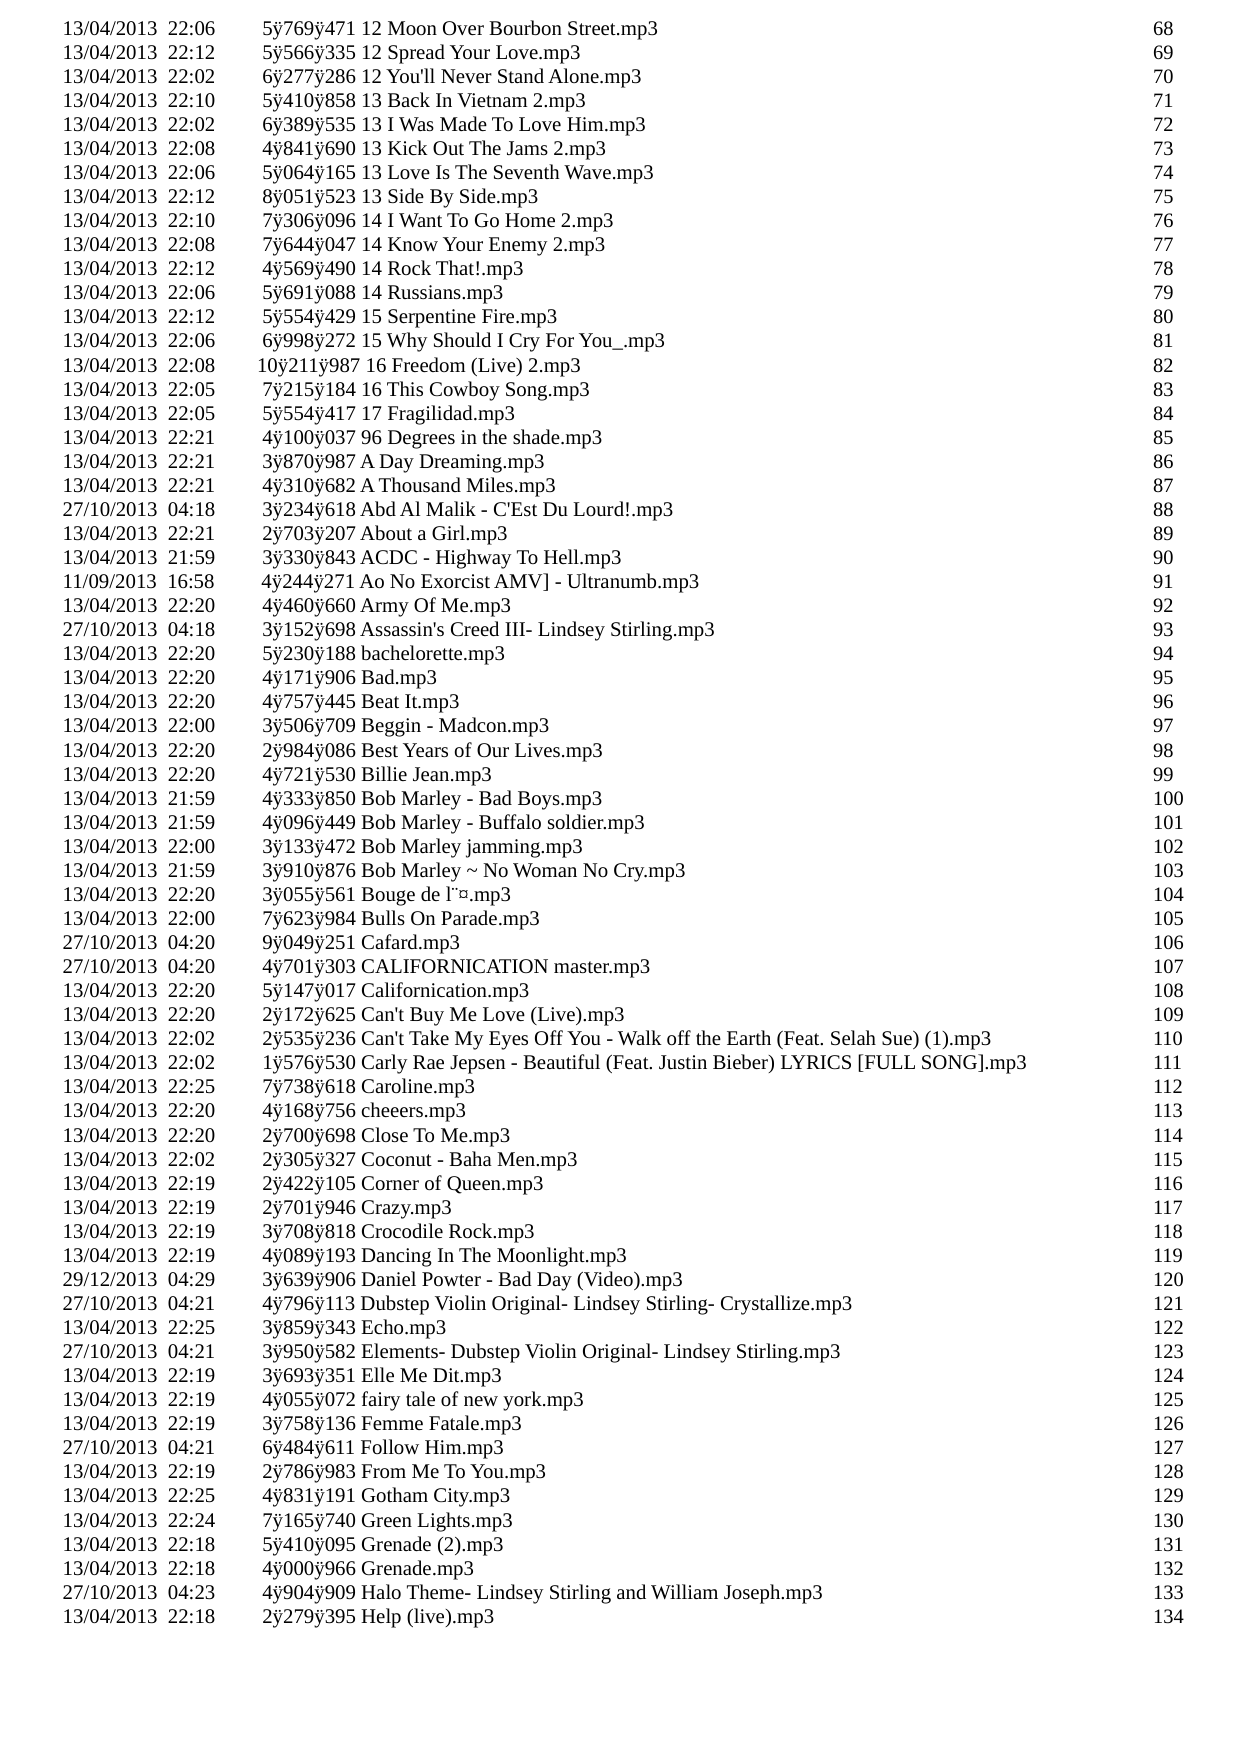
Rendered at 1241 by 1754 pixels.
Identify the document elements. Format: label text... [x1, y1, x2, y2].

text 13/04/2013 22:02 1ÿ576ÿ530 Carly Rae Jepsen - Beautiful (Feat. Justin Bieber) LYRICS [FULL SONG].mp3 [62, 1050, 1123, 1074]
text 13/04/2013 22:19 4ÿ089ÿ193 Dancing In The Moonlight.mp3 [62, 1243, 1123, 1267]
text 13/04/2013 22:25 3ÿ859ÿ343 Echo.mp3 [62, 1315, 1123, 1339]
text 13/04/2013 22:25 4ÿ831ÿ191 Gotham City.mp3 [62, 1483, 1123, 1507]
text 13/04/2013 22:19 3ÿ693ÿ351 Elle Me Dit.mp3 [62, 1363, 1123, 1387]
text 13/04/2013 22:06 5ÿ691ÿ088 14 Russians.mp3 [62, 280, 1123, 304]
text 27/10/2013 04:18 3ÿ234ÿ618 Abd Al Malik - C'Est Du Lourd!.mp3 [62, 497, 1123, 521]
text 13/04/2013 22:19 2ÿ422ÿ105 Corner of Queen.mp3 [62, 1171, 1123, 1195]
text 13/04/2013 22:12 5ÿ566ÿ335 12 Spread Your Love.mp3 [62, 40, 1123, 64]
text 13/04/2013 22:02 6ÿ389ÿ535 13 I Was Made To Love Him.mp3 [62, 112, 1123, 136]
text 13/04/2013 22:20 3ÿ055ÿ561 Bouge de l¨¤.mp3 [62, 882, 1123, 906]
text 13/04/2013 22:00 7ÿ623ÿ984 Bulls On Parade.mp3 [62, 906, 1123, 930]
text 27/10/2013 04:21 4ÿ796ÿ113 Dubstep Violin Original- Lindsey Stirling- Crystallize.mp3 [62, 1291, 1123, 1315]
text 13/04/2013 22:05 5ÿ554ÿ417 17 Fragilidad.mp3 [62, 401, 1123, 425]
text 27/10/2013 04:20 4ÿ701ÿ303 CALIFORNICATION master.mp3 [62, 954, 1123, 978]
text 13/04/2013 22:20 4ÿ721ÿ530 Billie Jean.mp3 [62, 762, 1123, 786]
text 13/04/2013 21:59 4ÿ333ÿ850 Bob Marley - Bad Boys.mp3 [62, 786, 1123, 810]
text 27/10/2013 04:18 3ÿ152ÿ698 Assassin's Creed III- Lindsey Stirling.mp3 [62, 617, 1123, 641]
text 13/04/2013 22:08 10ÿ211ÿ987 16 Freedom (Live) 2.mp3 [62, 352, 1123, 377]
text 13/04/2013 22:12 5ÿ554ÿ429 15 Serpentine Fire.mp3 [62, 304, 1123, 328]
text 13/04/2013 22:08 4ÿ841ÿ690 13 Kick Out The Jams 2.mp3 [62, 136, 1123, 160]
text 13/04/2013 22:20 4ÿ757ÿ445 Beat It.mp3 [62, 689, 1123, 713]
text 13/04/2013 21:59 3ÿ330ÿ843 ACDC - Highway To Hell.mp3 [62, 545, 1123, 569]
text 13/04/2013 22:00 3ÿ506ÿ709 Beggin - Madcon.mp3 [62, 713, 1123, 737]
text 13/04/2013 22:20 2ÿ700ÿ698 Close To Me.mp3 [62, 1122, 1123, 1147]
text 13/04/2013 21:59 3ÿ910ÿ876 Bob Marley ~ No Woman No Cry.mp3 [62, 858, 1123, 882]
text 27/10/2013 04:20 9ÿ049ÿ251 Cafard.mp3 [62, 930, 1123, 954]
text 27/10/2013 04:21 6ÿ484ÿ611 Follow Him.mp3 [62, 1435, 1123, 1459]
text 27/10/2013 04:23 4ÿ904ÿ909 Halo Theme- Lindsey Stirling and William Joseph.mp3 [62, 1580, 1123, 1604]
text 13/04/2013 22:19 2ÿ786ÿ983 From Me To You.mp3 [62, 1459, 1123, 1483]
text 13/04/2013 22:21 2ÿ703ÿ207 About a Girl.mp3 [62, 521, 1123, 545]
text 13/04/2013 22:06 5ÿ064ÿ165 13 Love Is The Seventh Wave.mp3 [62, 160, 1123, 184]
text 13/04/2013 22:19 3ÿ758ÿ136 Femme Fatale.mp3 [62, 1411, 1123, 1435]
text 13/04/2013 22:18 2ÿ279ÿ395 Help (live).mp3 [62, 1604, 1123, 1628]
text 13/04/2013 22:08 7ÿ644ÿ047 14 Know Your Enemy 2.mp3 [62, 232, 1123, 256]
text 13/04/2013 22:18 4ÿ000ÿ966 Grenade.mp3 [62, 1556, 1123, 1580]
text 13/04/2013 22:21 4ÿ310ÿ682 A Thousand Miles.mp3 [62, 473, 1123, 497]
text 13/04/2013 22:02 6ÿ277ÿ286 12 You'll Never Stand Alone.mp3 [62, 64, 1123, 88]
text 13/04/2013 22:18 5ÿ410ÿ095 Grenade (2).mp3 [62, 1532, 1123, 1556]
text 13/04/2013 22:20 2ÿ984ÿ086 Best Years of Our Lives.mp3 [62, 737, 1123, 762]
text 13/04/2013 22:21 4ÿ100ÿ037 96 Degrees in the shade.mp3 [62, 425, 1123, 449]
text 13/04/2013 22:06 5ÿ769ÿ471 12 Moon Over Bourbon Street.mp3 [62, 16, 1123, 40]
text 13/04/2013 22:20 4ÿ460ÿ660 Army Of Me.mp3 [62, 593, 1123, 617]
text 13/04/2013 22:19 4ÿ055ÿ072 fairy tale of new york.mp3 [62, 1387, 1123, 1411]
text 13/04/2013 21:59 4ÿ096ÿ449 Bob Marley - Buffalo soldier.mp3 [62, 810, 1123, 834]
text 13/04/2013 22:20 4ÿ168ÿ756 cheeers.mp3 [62, 1098, 1123, 1122]
text 27/10/2013 04:21 3ÿ950ÿ582 Elements- Dubstep Violin Original- Lindsey Stirling.mp3 [62, 1339, 1123, 1363]
text 13/04/2013 22:24 7ÿ165ÿ740 Green Lights.mp3 [62, 1507, 1123, 1532]
text 13/04/2013 22:10 7ÿ306ÿ096 14 I Want To Go Home 2.mp3 [62, 208, 1123, 232]
text 13/04/2013 22:10 5ÿ410ÿ858 13 Back In Vietnam 2.mp3 [62, 88, 1123, 112]
text 13/04/2013 22:02 2ÿ305ÿ327 Coconut - Baha Men.mp3 [62, 1147, 1123, 1171]
text 13/04/2013 22:02 2ÿ535ÿ236 Can't Take My Eyes Off You - Walk off the Earth (Feat. Selah Sue) (1).mp3 [62, 1026, 1123, 1050]
text 13/04/2013 22:05 7ÿ215ÿ184 16 This Cowboy Song.mp3 [62, 377, 1123, 401]
text 13/04/2013 22:20 2ÿ172ÿ625 Can't Buy Me Love (Live).mp3 [62, 1002, 1123, 1026]
text 13/04/2013 22:21 3ÿ870ÿ987 A Day Dreaming.mp3 [62, 449, 1123, 473]
text 13/04/2013 22:12 8ÿ051ÿ523 13 Side By Side.mp3 [62, 184, 1123, 208]
text 13/04/2013 22:19 2ÿ701ÿ946 Crazy.mp3 [62, 1195, 1123, 1219]
text 13/04/2013 22:06 6ÿ998ÿ272 15 Why Should I Cry For You_.mp3 [62, 328, 1123, 352]
text 13/04/2013 22:19 3ÿ708ÿ818 Crocodile Rock.mp3 [62, 1219, 1123, 1243]
text 13/04/2013 22:20 4ÿ171ÿ906 Bad.mp3 [62, 665, 1123, 689]
text 13/04/2013 22:12 4ÿ569ÿ490 14 Rock That!.mp3 [62, 256, 1123, 280]
text 29/12/2013 04:29 3ÿ639ÿ906 Daniel Powter - Bad Day (Video).mp3 [62, 1267, 1123, 1291]
text 13/04/2013 22:20 5ÿ230ÿ188 bachelorette.mp3 [62, 641, 1123, 665]
text 13/04/2013 22:25 7ÿ738ÿ618 Caroline.mp3 [62, 1074, 1123, 1098]
text 11/09/2013 16:58 4ÿ244ÿ271 Ao No Exorcist AMV] - Ultranumb.mp3 [62, 569, 1123, 593]
text 13/04/2013 22:20 5ÿ147ÿ017 Californication.mp3 [62, 978, 1123, 1002]
text 13/04/2013 22:00 3ÿ133ÿ472 Bob Marley jamming.mp3 [62, 834, 1123, 858]
